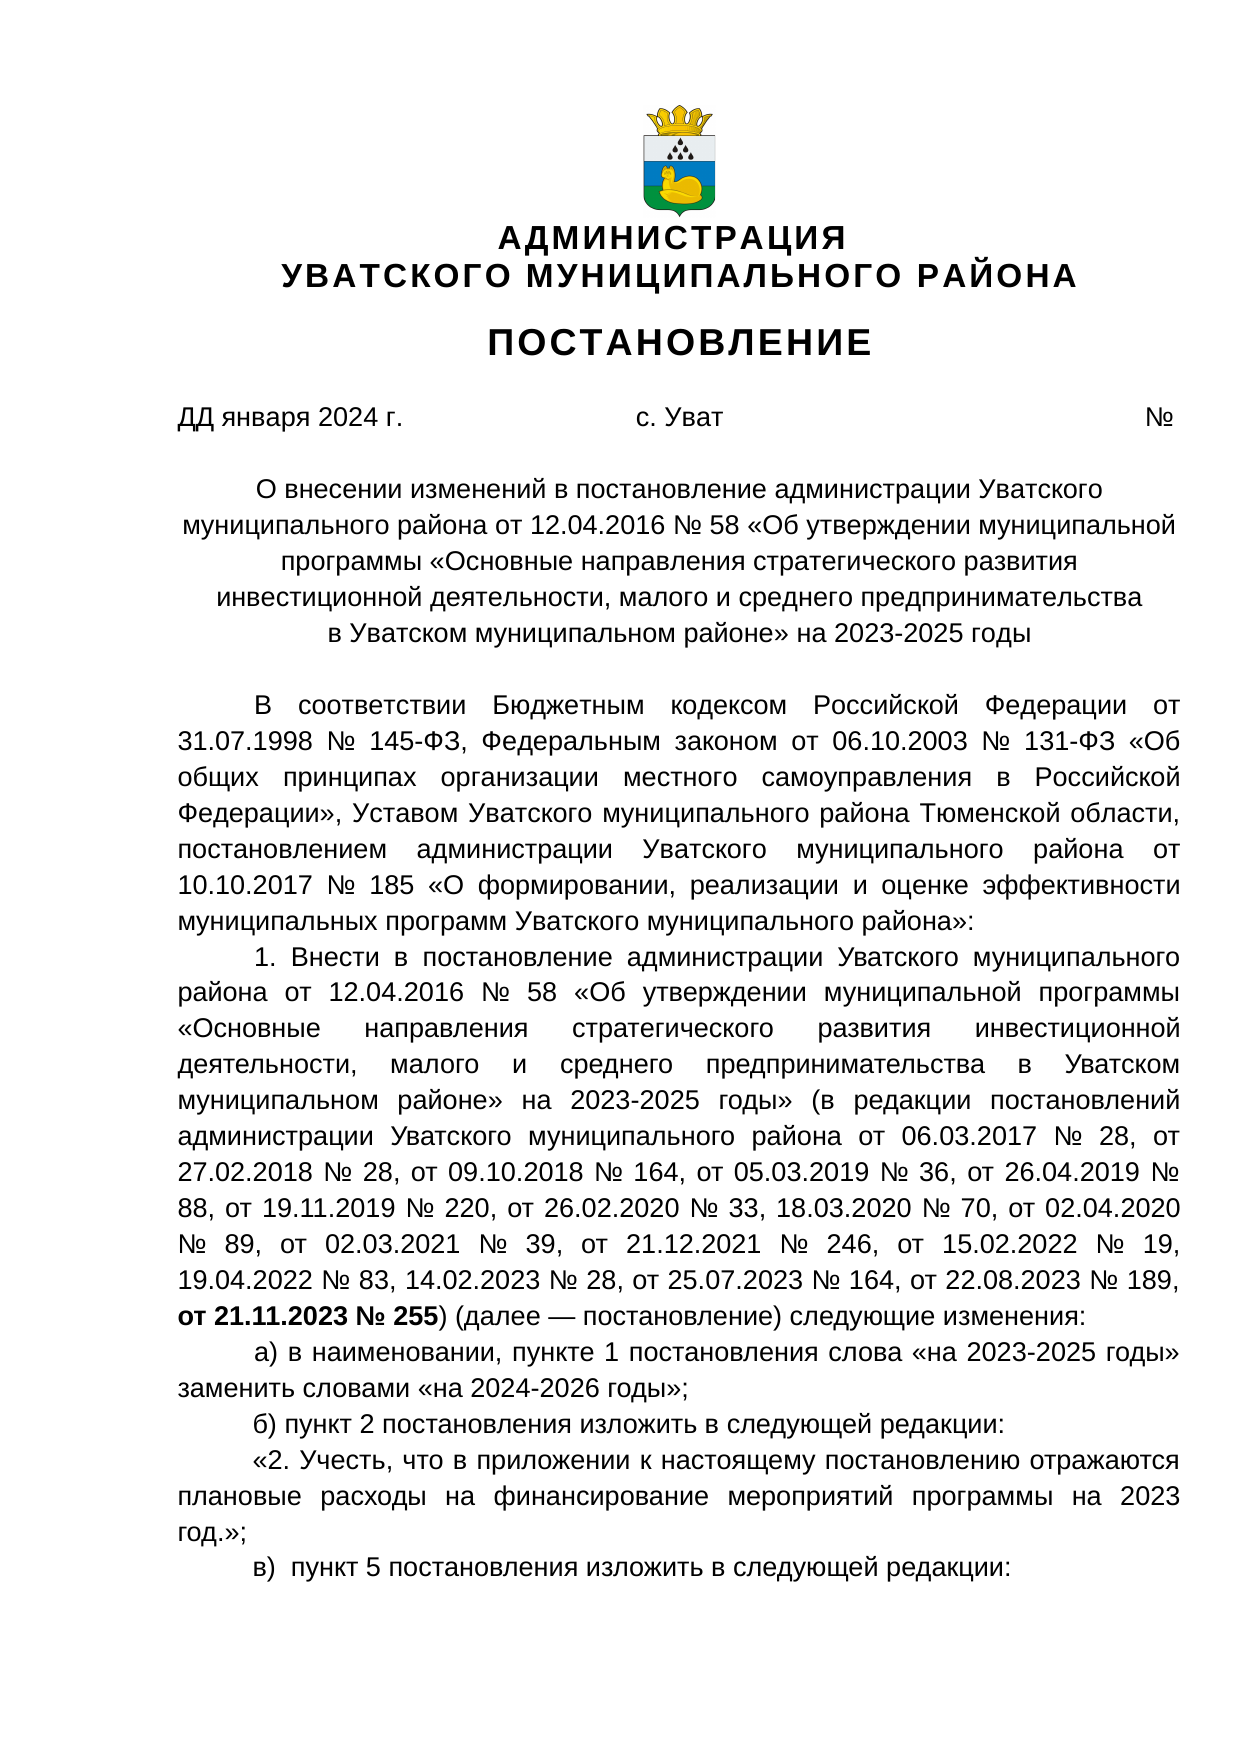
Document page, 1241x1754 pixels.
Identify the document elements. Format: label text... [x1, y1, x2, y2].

text в) пункт 5 постановления изложить в следующей редакции: [177, 1551, 1181, 1583]
text Администрация Уватского муниципального района [177, 218, 1181, 295]
text ДД января 2024 г. с. Уват № [177, 401, 1181, 433]
text 1. Внести в постановление администрации Уватского муниципального района от 12.04.2016 № 58 «Об утверждении муниципальной программы «Основные направления стратегического развития инвестиционной деятельности, малого и среднего предпринимательства в Уватском муниципальном районе» на 2023-2025 годы» (в редакции постановлений администрации Уватского муниципального района от 06.03.2017 № 28, от 27.02.2018 № 28, от 09.10.2018 № 164, от 05.03.2019 № 36, от 26.04.2019 № 88, от 19.11.2019 № 220, от 26.02.2020 № 33, 18.03.2020 № 70, от 02.04.2020 № 89, от 02.03.2021 № 39, от 21.12.2021 № 246, от 15.02.2022 № 19, 19.04.2022 № 83, 14.02.2023 № 28, от 25.07.2023 № 164, от 22.08.2023 № 189, от 21.11.2023 № 255) (далее — постановление) следующие изменения: [177, 941, 1181, 1331]
text «2. Учесть, что в приложении к настоящему постановлению отражаются плановые расходы на финансирование мероприятий программы на 2023 год.»; [177, 1444, 1181, 1547]
text Постановление [177, 320, 1181, 363]
text а) в наименовании, пункте 1 постановления слова «на 2023-2025 годы» заменить словами «на 2024-2026 годы»; [177, 1336, 1181, 1403]
text В соответствии Бюджетным кодексом Российской Федерации от 31.07.1998 № 145-ФЗ, Федеральным законом от 06.10.2003 № 131-ФЗ «Об общих принципах организации местного самоуправления в Российской Федерации», Уставом Уватского муниципального района Тюменской области, постановлением администрации Уватского муниципального района от 10.10.2017 № 185 «О формировании, реализации и оценке эффективности муниципальных программ Уватского муниципального района»: [177, 689, 1181, 936]
picture [643, 105, 716, 218]
text б) пункт 2 постановления изложить в следующей редакции: [177, 1408, 1181, 1439]
text в Уватском муниципальном районе» на 2023-2025 годы [177, 617, 1181, 648]
text О внесении изменений в постановление администрации Уватского муниципального района от 12.04.2016 № 58 «Об утверждении муниципальной программы «Основные направления стратегического развития инвестиционной деятельности, малого и среднего предпринимательства [177, 473, 1181, 612]
